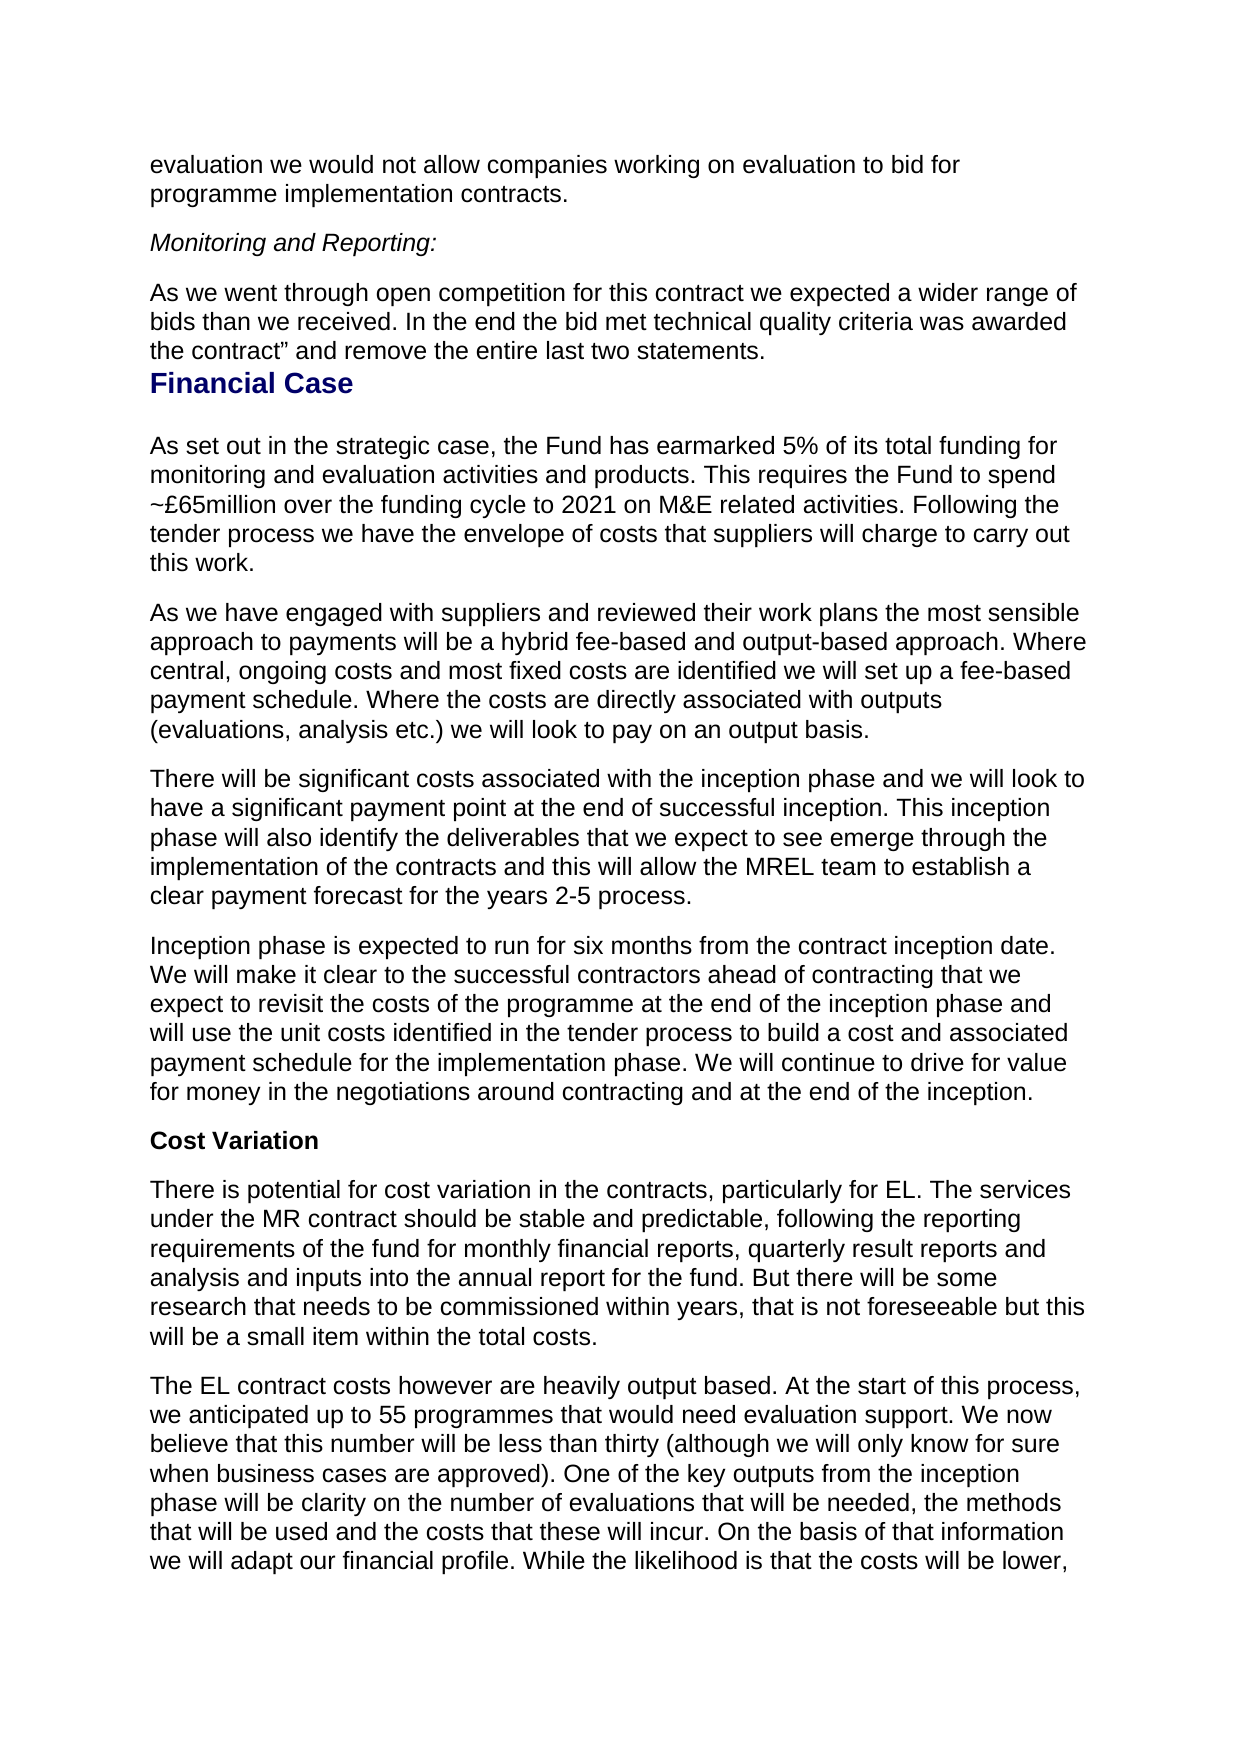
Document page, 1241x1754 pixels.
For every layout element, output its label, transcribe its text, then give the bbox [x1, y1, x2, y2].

text There is potential for cost variation in the contracts, particularly for EL. The services under the MR contract should be stable and predictable, following the reporting requirements of the fund for monthly financial reports, quarterly result reports and analysis and inputs into the annual report for the fund. But there will be some research that needs to be commissioned within years, that is not foreseeable but this will be a small item within the total costs. [149, 1175, 1090, 1350]
subtitle Cost Variation [149, 1126, 1090, 1155]
text As set out in the strategic case, the Fund has earmarked 5% of its total funding for monitoring and evaluation activities and products. This requires the Fund to spend ~£65million over the funding cycle to 2021 on M&E related activities. Following the tender process we have the envelope of costs that suppliers will charge to carry out this work. [149, 431, 1090, 577]
text The EL contract costs however are heavily output based. At the start of this process, we anticipated up to 55 programmes that would need evaluation support. We now believe that this number will be less than thirty (although we will only know for sure when business cases are approved). One of the key outputs from the inception phase will be clarity on the number of evaluations that will be needed, the methods that will be used and the costs that these will incur. On the basis of that information we will adapt our financial profile. While the likelihood is that the costs will be lower, [149, 1371, 1090, 1575]
text Inception phase is expected to run for six months from the contract inception date. We will make it clear to the successful contractors ahead of contracting that we expect to revisit the costs of the programme at the end of the inception phase and will use the unit costs identified in the tender process to build a cost and associated payment schedule for the implementation phase. We will continue to drive for value for money in the negotiations around contracting and at the end of the inception. [149, 931, 1090, 1106]
text As we went through open competition for this contract we expected a wider range of bids than we received. In the end the bid met technical quality criteria was awarded the contract” and remove the entire last two statements. [149, 277, 1090, 365]
text Monitoring and Reporting: [149, 228, 1089, 257]
text As we have engaged with suppliers and reviewed their work plans the most sensible approach to payments will be a hybrid fee-based and output-based approach. Where central, ongoing costs and most fixed costs are identified we will set up a fee-based payment schedule. Where the costs are directly associated with outputs (evaluations, analysis etc.) we will look to pay on an output basis. [149, 598, 1090, 743]
text There will be significant costs associated with the inception phase and we will look to have a significant payment point at the end of successful inception. This inception phase will also identify the deliverables that we expect to see emerge through the implementation of the contracts and this will allow the MREL team to establish a clear payment forecast for the years 2-5 process. [149, 764, 1090, 910]
subtitle Financial Case [149, 366, 1090, 399]
text evaluation we would not allow companies working on evaluation to bid for programme implementation contracts. [149, 150, 1090, 208]
